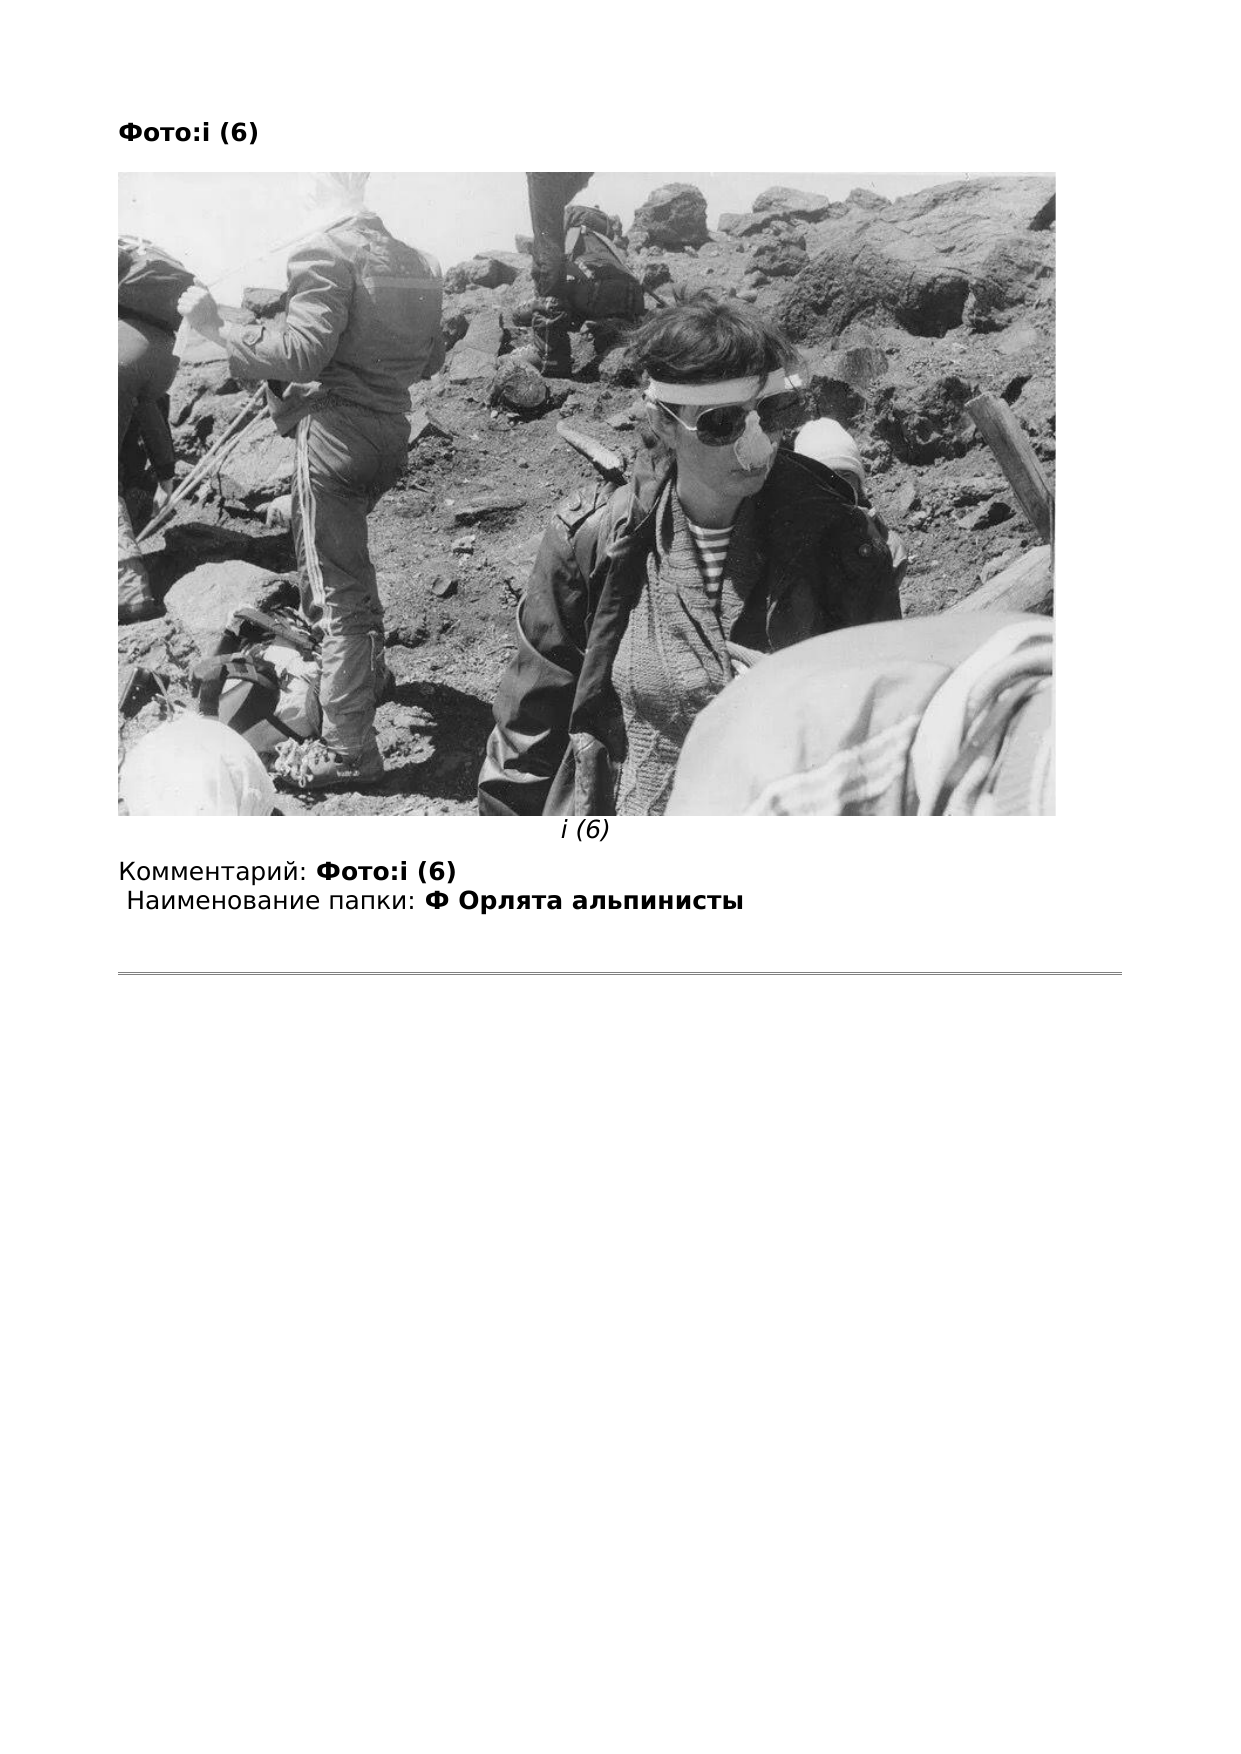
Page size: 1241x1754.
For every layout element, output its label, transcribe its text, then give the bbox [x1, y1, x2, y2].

subtitle Фото:i (6) [118, 118, 1122, 147]
picture [118, 172, 1056, 816]
text i (6) [118, 816, 1056, 845]
text Комментарий: Фото:i (6) Наименование папки: Ф Орлята альпинисты [118, 857, 1122, 945]
